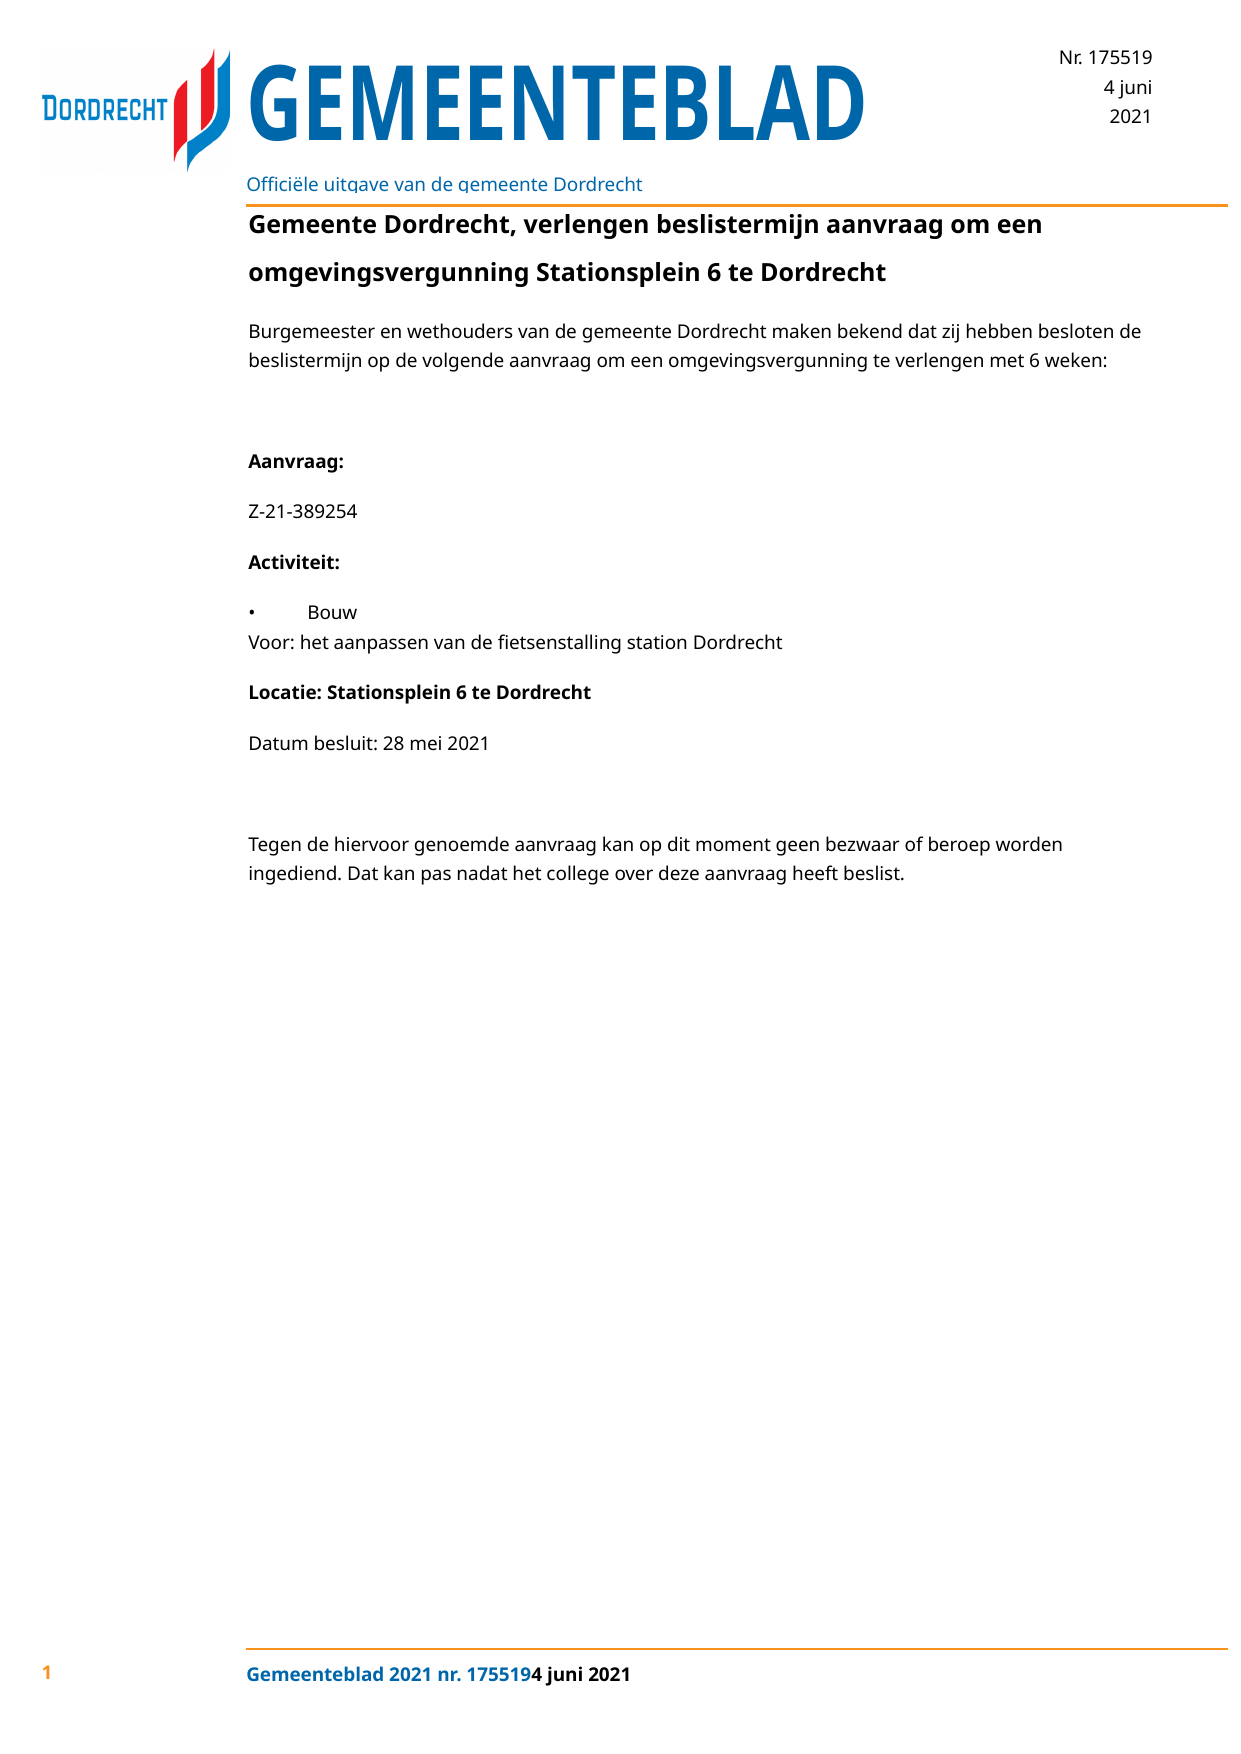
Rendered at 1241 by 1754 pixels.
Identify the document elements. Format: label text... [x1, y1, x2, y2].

text Z-21-389254 [248, 499, 1152, 524]
text Aanvraag: [248, 448, 1152, 474]
text Voor: het aanpassen van de fietsenstalling station Dordrecht [248, 629, 1152, 655]
text Tegen de hiervoor genoemde aanvraag kan op dit moment geen bezwaar of beroep worden ingediend. Dat kan pas nadat het college over deze aanvraag heeft beslist. [248, 831, 1152, 886]
text Gemeente Dordrecht, verlengen beslistermijn aanvraag om een omgevingsvergunning Stationsplein 6 te Dordrecht [248, 207, 1152, 288]
text Locatie: Stationsplein 6 te Dordrecht [248, 679, 1152, 705]
text Burgemeester en wethouders van de gemeente Dordrecht maken bekend dat zij hebben besloten de beslistermijn op de volgende aanvraag om een omgevingsvergunning te verlengen met 6 weken: [248, 318, 1152, 373]
text Datum besluit: 28 mei 2021 [248, 730, 1152, 756]
picture [41, 47, 231, 172]
text Activiteit: [248, 549, 1152, 575]
list Bouw [248, 599, 1152, 625]
